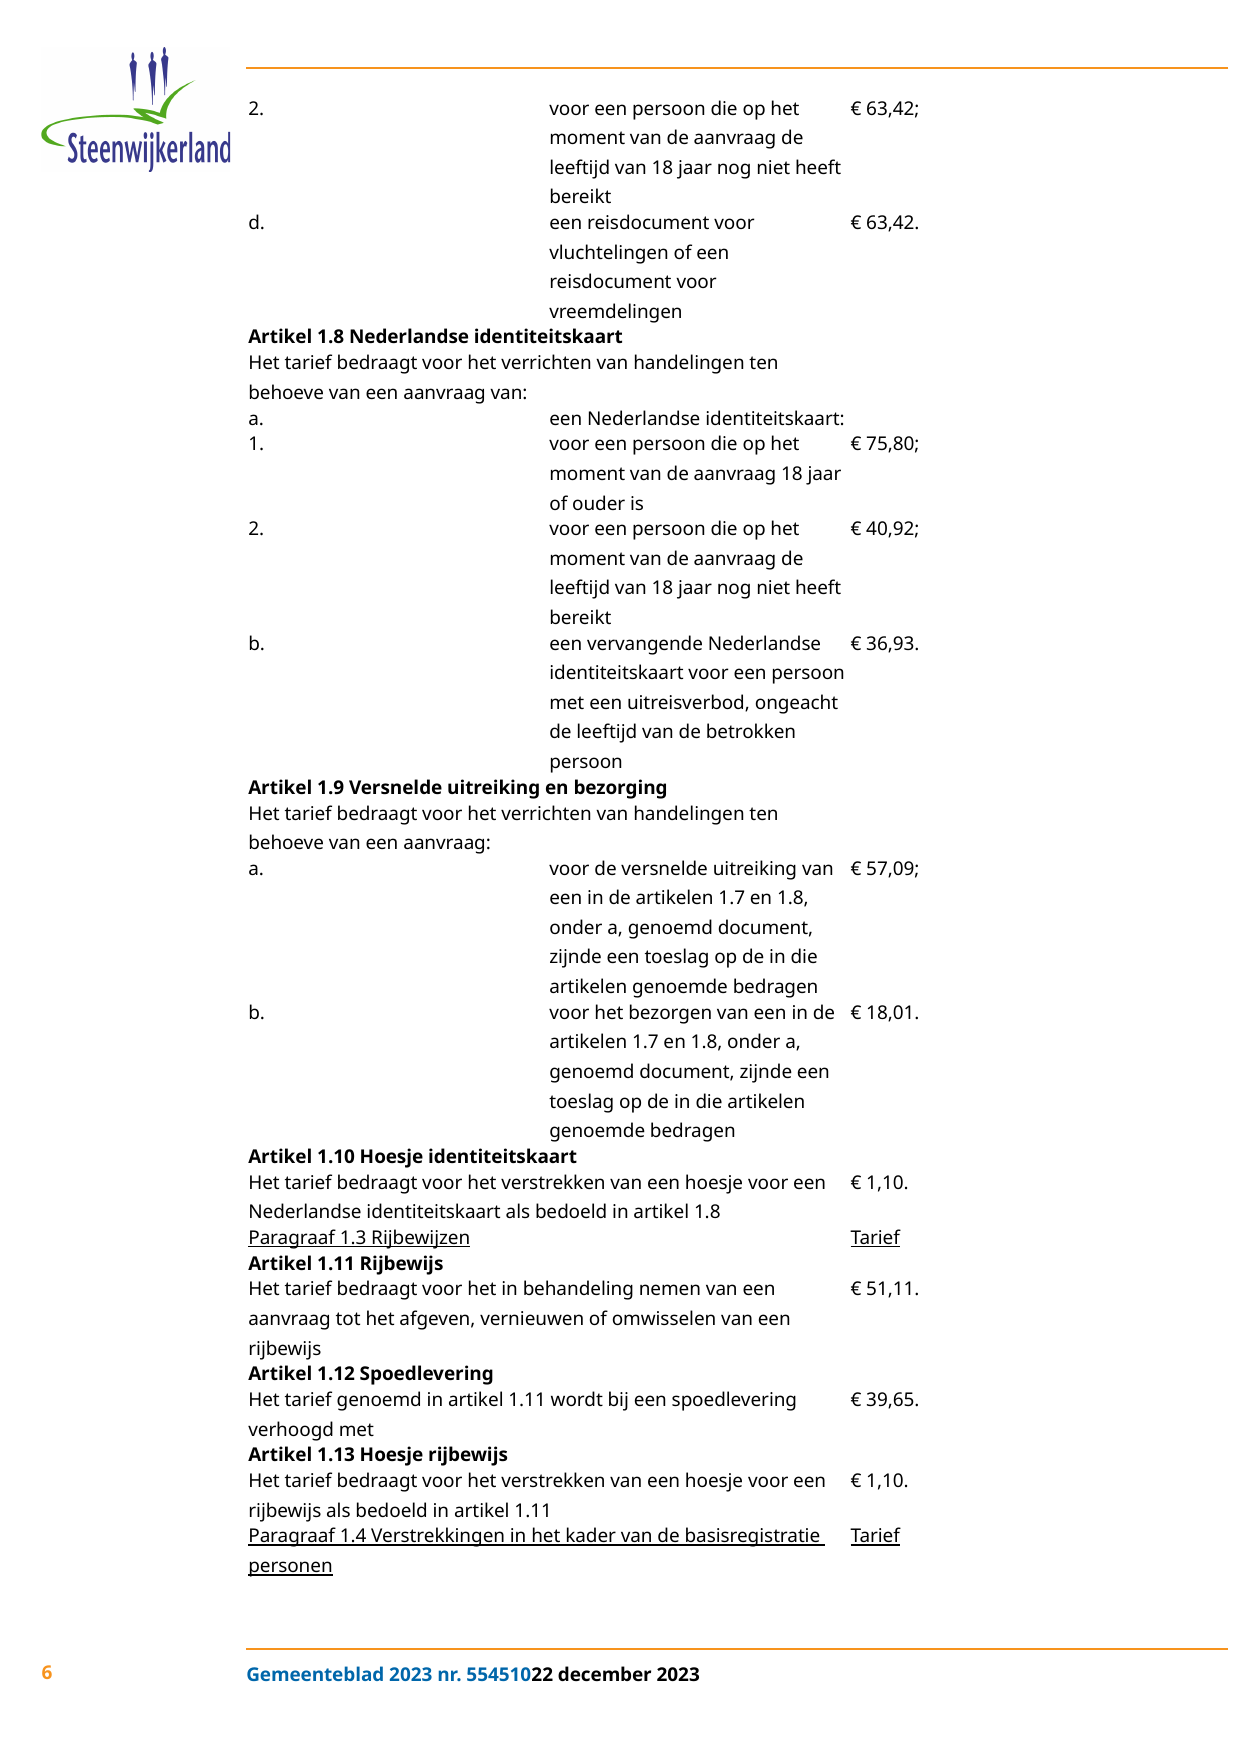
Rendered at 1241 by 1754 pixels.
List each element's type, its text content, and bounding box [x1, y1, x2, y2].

table_cell [248, 1578, 850, 1604]
table_cell Artikel 1.11 Rijbewijs [248, 1250, 850, 1276]
table_cell € 36,93. [850, 630, 1152, 774]
table_cell voor de versnelde uitreiking van een in de artikelen 1.7 en 1.8, onder a, genoemd document, zijnde een toeslag op de in die artikelen genoemde bedragen [549, 855, 850, 999]
table_cell € 75,80; [850, 431, 1152, 515]
table_cell Het tarief genoemd in artikel 1.11 wordt bij een spoedlevering verhoogd met [248, 1386, 850, 1442]
table_cell Artikel 1.13 Hoesje rijbewijs [248, 1442, 850, 1467]
table_cell voor een persoon die op het moment van de aanvraag 18 jaar of ouder is [549, 431, 850, 515]
table_cell [850, 350, 1152, 405]
table_cell [850, 405, 1152, 431]
table_cell voor een persoon die op het moment van de aanvraag de leeftijd van 18 jaar nog niet heeft bereikt [549, 515, 850, 630]
table_cell € 1,10. [850, 1467, 1152, 1523]
table_cell Paragraaf 1.3 Rijbewijzen [248, 1224, 850, 1250]
table_cell € 63,42; [850, 95, 1152, 209]
table_cell een Nederlandse identiteitskaart: [549, 405, 850, 431]
table_cell Het tarief bedraagt voor het verstrekken van een hoesje voor een Nederlandse identiteitskaart als bedoeld in artikel 1.8 [248, 1169, 850, 1224]
table_cell Artikel 1.12 Spoedlevering [248, 1361, 850, 1386]
table_cell Artikel 1.9 Versnelde uitreiking en bezorging [248, 774, 850, 800]
table_cell [850, 1442, 1152, 1467]
table_cell 2. [248, 515, 549, 630]
table_cell d. [248, 209, 549, 324]
table_cell [850, 324, 1152, 349]
table_cell Het tarief bedraagt voor het verstrekken van een hoesje voor een rijbewijs als bedoeld in artikel 1.11 [248, 1467, 850, 1523]
table_cell Artikel 1.10 Hoesje identiteitskaart [248, 1143, 850, 1169]
table_cell € 57,09; [850, 855, 1152, 999]
table_cell 2. [248, 95, 549, 209]
table_cell Het tarief bedraagt voor het verrichten van handelingen ten behoeve van een aanvraag van: [248, 350, 850, 405]
table_cell [850, 800, 1152, 855]
table_cell 1. [248, 431, 549, 515]
table_cell € 1,10. [850, 1169, 1152, 1224]
table_cell [850, 774, 1152, 800]
table_cell een reisdocument voor vluchtelingen of een reisdocument voor vreemdelingen [549, 209, 850, 324]
table_cell € 63,42. [850, 209, 1152, 324]
picture [41, 47, 231, 172]
table_cell voor een persoon die op het moment van de aanvraag de leeftijd van 18 jaar nog niet heeft bereikt [549, 95, 850, 209]
table_cell € 51,11. [850, 1276, 1152, 1361]
table_cell € 40,92; [850, 515, 1152, 630]
table_cell Tarief [850, 1523, 1152, 1578]
table_cell Tarief [850, 1224, 1152, 1250]
table_cell b. [248, 630, 549, 774]
table_cell Het tarief bedraagt voor het in behandeling nemen van een aanvraag tot het afgeven, vernieuwen of omwisselen van een rijbewijs [248, 1276, 850, 1361]
table_cell a. [248, 855, 549, 999]
table_cell [850, 1250, 1152, 1276]
table_cell [850, 1578, 1152, 1604]
table_cell a. [248, 405, 549, 431]
table_cell [850, 1361, 1152, 1386]
table_cell [850, 1143, 1152, 1169]
table_cell b. [248, 999, 549, 1143]
table_cell voor het bezorgen van een in de artikelen 1.7 en 1.8, onder a, genoemd document, zijnde een toeslag op de in die artikelen genoemde bedragen [549, 999, 850, 1143]
table_cell Artikel 1.8 Nederlandse identiteitskaart [248, 324, 850, 349]
table_cell Paragraaf 1.4 Verstrekkingen in het kader van de basisregistratie personen [248, 1523, 850, 1578]
table_cell een vervangende Nederlandse identiteitskaart voor een persoon met een uitreisverbod, ongeacht de leeftijd van de betrokken persoon [549, 630, 850, 774]
table_cell Het tarief bedraagt voor het verrichten van handelingen ten behoeve van een aanvraag: [248, 800, 850, 855]
table_cell € 18,01. [850, 999, 1152, 1143]
table_cell € 39,65. [850, 1386, 1152, 1442]
